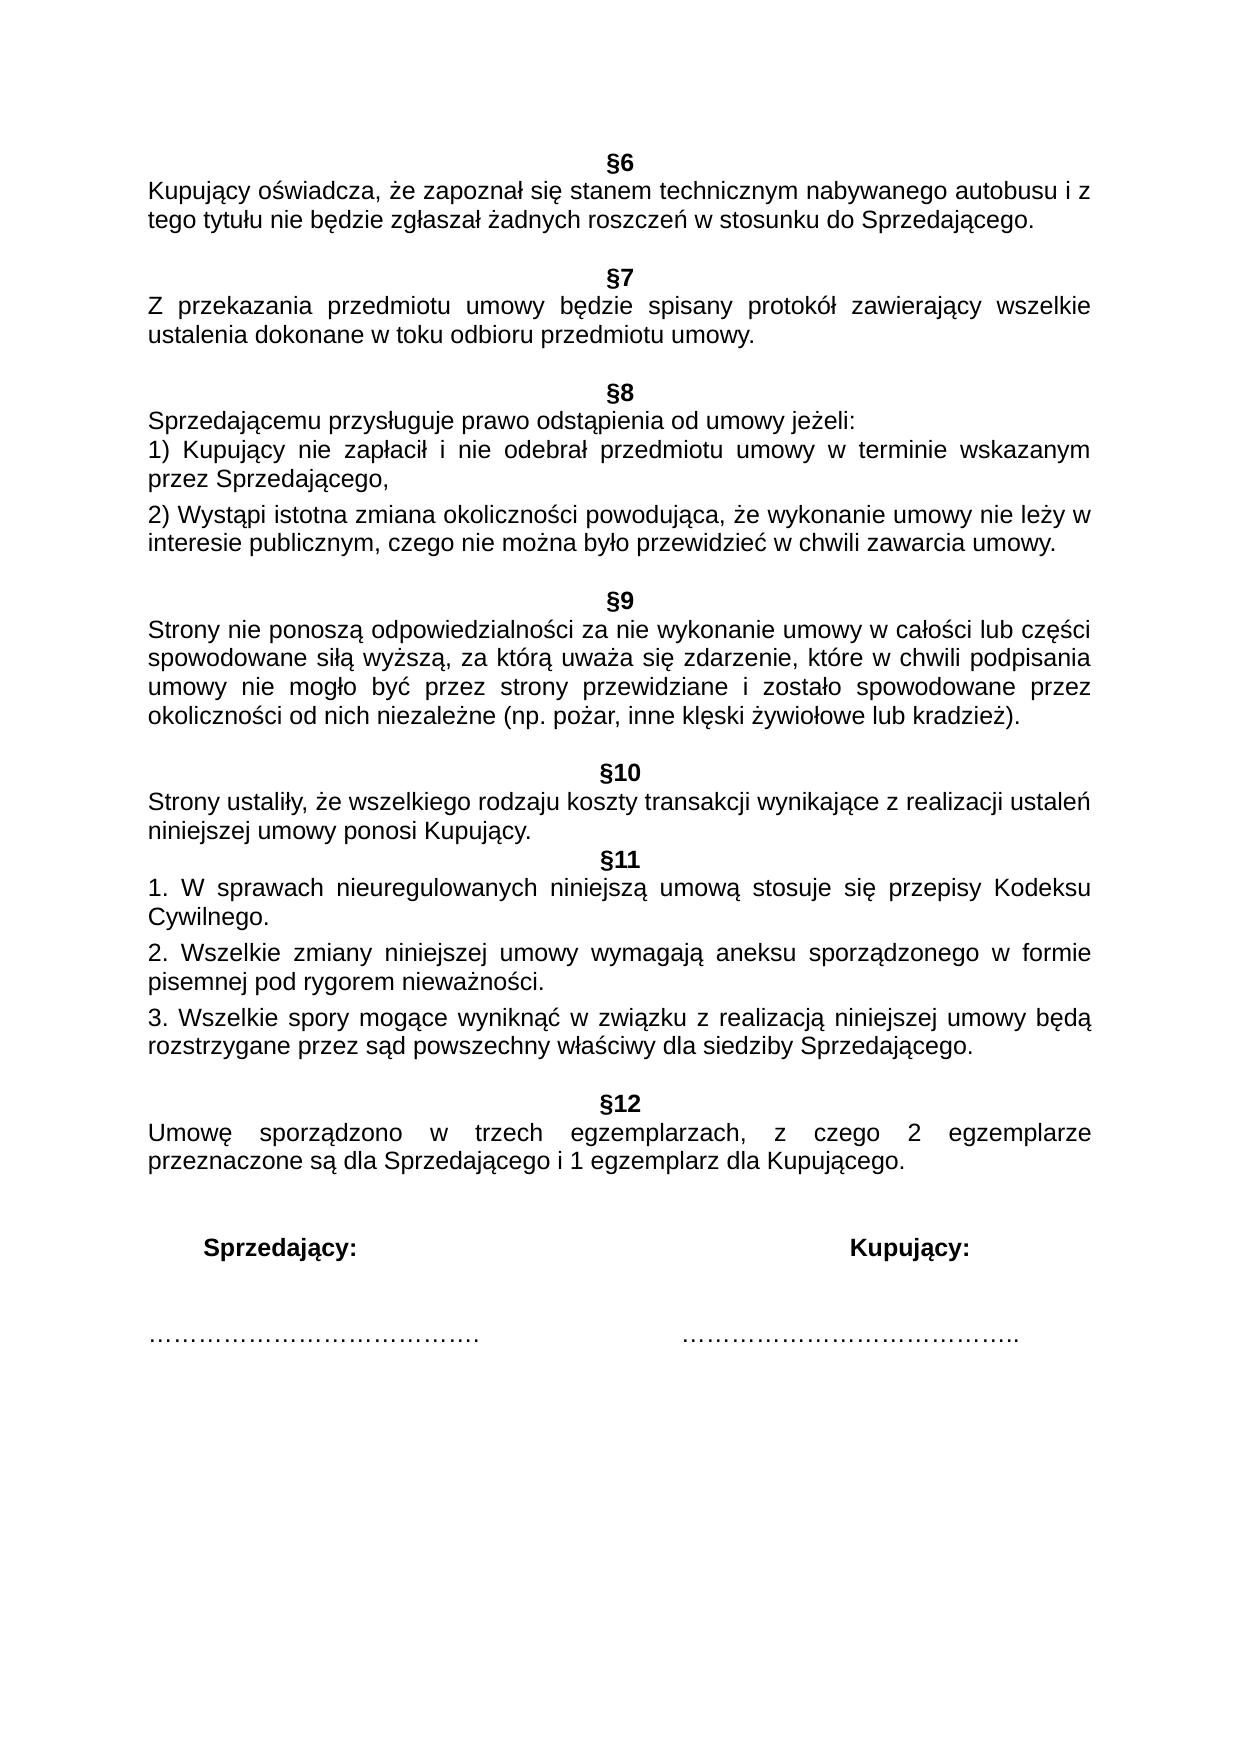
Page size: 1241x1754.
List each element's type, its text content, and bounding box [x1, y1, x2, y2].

text Strony ustaliły, że wszelkiego rodzaju koszty transakcji wynikające z realizacji ustaleń niniejszej umowy ponosi Kupujący. [148, 787, 1093, 845]
text …………………………………. ………………………………….. [148, 1319, 1093, 1348]
text 1) Kupujący nie zapłacił i nie odebrał przedmiotu umowy w terminie wskazanym przez Sprzedającego, [148, 435, 1093, 493]
text Sprzedający: Kupujący: [148, 1233, 1093, 1261]
text §10 [148, 758, 1093, 787]
text §7 [148, 263, 1093, 291]
text §11 [148, 845, 1093, 873]
text Kupujący oświadcza, że zapoznał się stanem technicznym nabywanego autobusu i z tego tytułu nie będzie zgłaszał żadnych roszczeń w stosunku do Sprzedającego. [148, 176, 1093, 234]
text §6 [148, 148, 1093, 176]
text 3. Wszelkie spory mogące wyniknąć w związku z realizacją niniejszej umowy będą rozstrzygane przez sąd powszechny właściwy dla siedziby Sprzedającego. [148, 1003, 1093, 1060]
text Sprzedającemu przysługuje prawo odstąpienia od umowy jeżeli: [148, 406, 1093, 435]
text 2. Wszelkie zmiany niniejszej umowy wymagają aneksu sporządzonego w formie pisemnej pod rygorem nieważności. [148, 938, 1093, 996]
text Z przekazania przedmiotu umowy będzie spisany protokół zawierający wszelkie ustalenia dokonane w toku odbioru przedmiotu umowy. [148, 291, 1093, 349]
text §12 [148, 1089, 1093, 1118]
text 1. W sprawach nieuregulowanych niniejszą umową stosuje się przepisy Kodeksu Cywilnego. [148, 873, 1093, 931]
text §9 [148, 586, 1093, 615]
text Umowę sporządzono w trzech egzemplarzach, z czego 2 egzemplarze przeznaczone są dla Sprzedającego i 1 egzemplarz dla Kupującego. [148, 1118, 1093, 1175]
text Strony nie ponoszą odpowiedzialności za nie wykonanie umowy w całości lub części spowodowane siłą wyższą, za którą uważa się zdarzenie, które w chwili podpisania umowy nie mogło być przez strony przewidziane i zostało spowodowane przez okoliczności od nich niezależne (np. pożar, inne klęski żywiołowe lub kradzież). [148, 615, 1093, 730]
text §8 [148, 378, 1093, 406]
text 2) Wystąpi istotna zmiana okoliczności powodująca, że wykonanie umowy nie leży w interesie publicznym, czego nie można było przewidzieć w chwili zawarcia umowy. [148, 500, 1093, 557]
